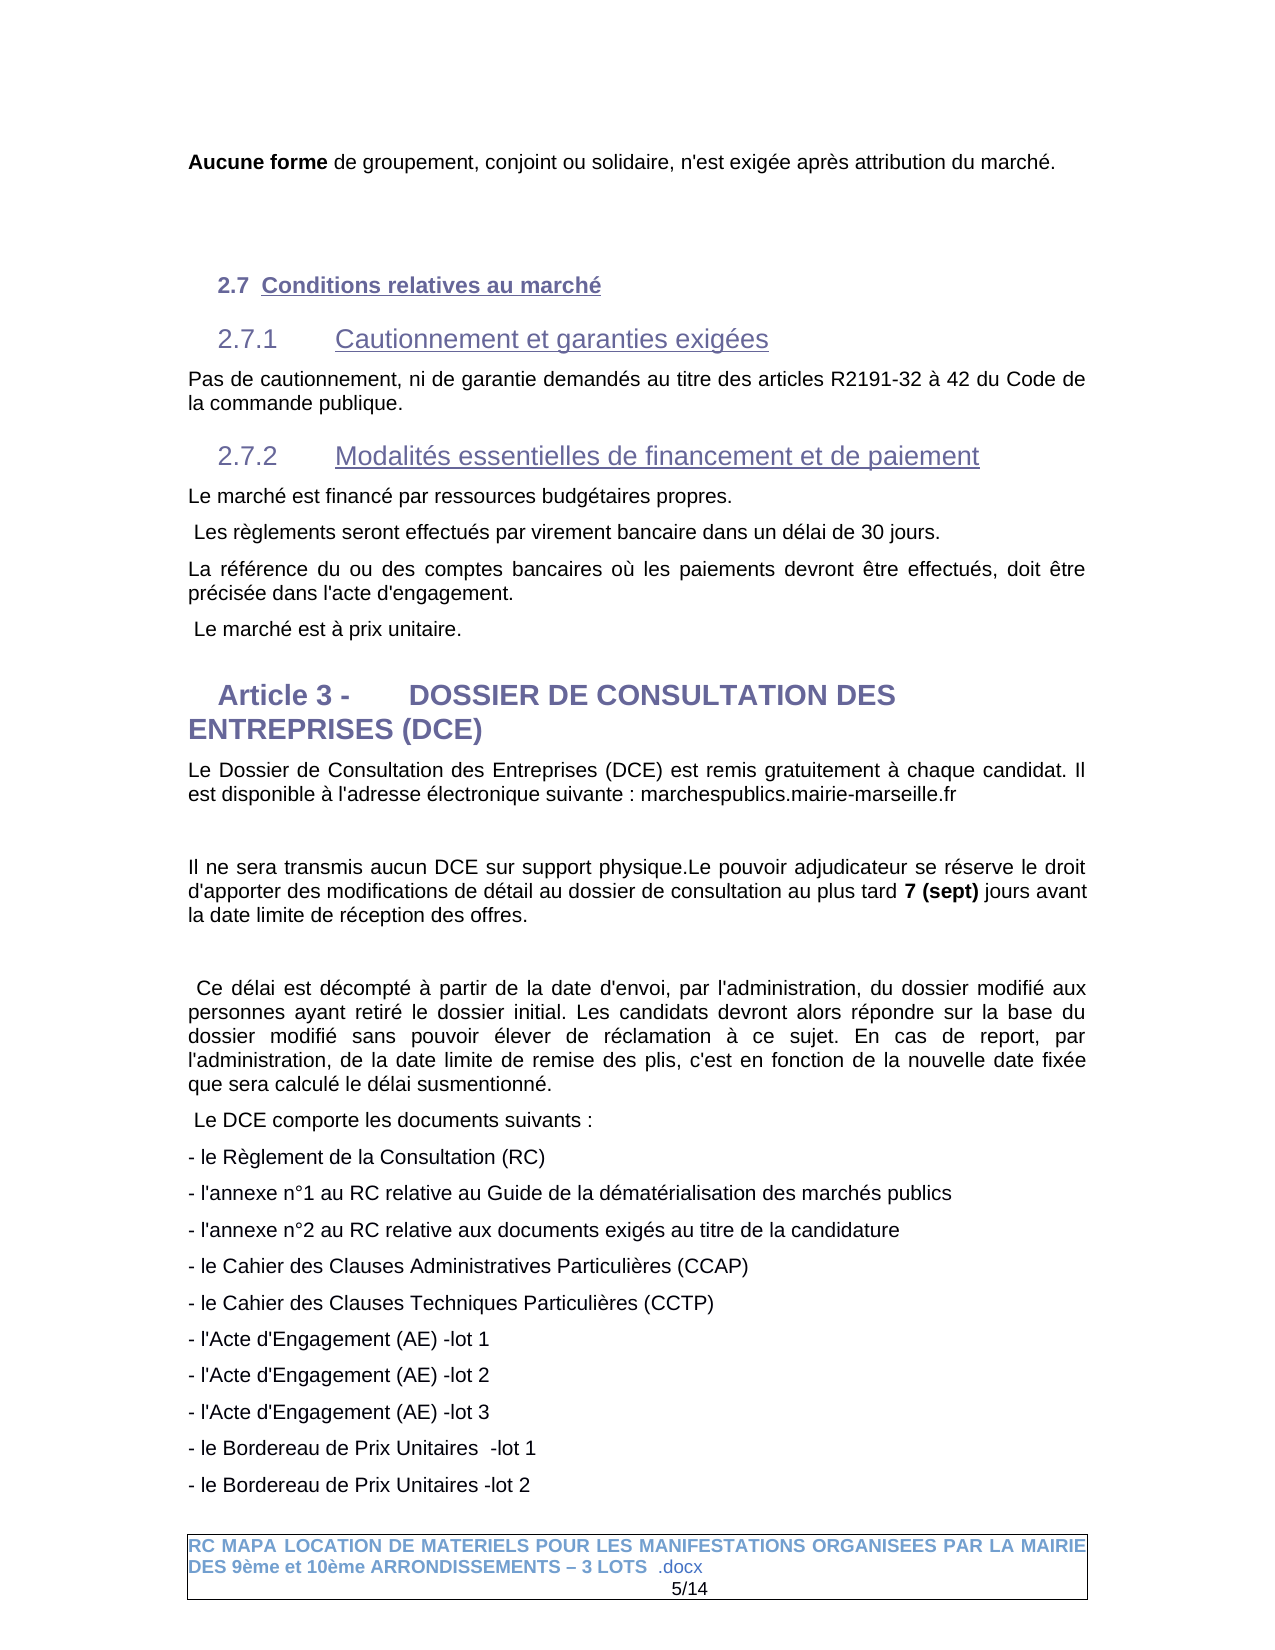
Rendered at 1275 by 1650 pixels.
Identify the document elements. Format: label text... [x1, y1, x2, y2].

text - l'Acte d'Engagement (AE) -lot 3 [188, 1400, 1087, 1424]
text - le Bordereau de Prix Unitaires -lot 1 [188, 1436, 1087, 1460]
text Le Dossier de Consultation des Entreprises (DCE) est remis gratuitement à chaque candidat. Il est disponible à l'adresse électronique suivante : marchespublics.mairie-marseille.fr [188, 758, 1087, 806]
subtitle Modalités essentielles de financement et de paiement [188, 440, 1087, 471]
subtitle Cautionnement et garanties exigées [188, 323, 1087, 354]
text Pas de cautionnement, ni de garantie demandés au titre des articles R2191-32 à 42 du Code de la commande publique. [188, 367, 1087, 415]
text - le Cahier des Clauses Administratives Particulières (CCAP) [188, 1254, 1087, 1278]
text Il ne sera transmis aucun DCE sur support physique.Le pouvoir adjudicateur se réserve le droit d'apporter des modifications de détail au dossier de consultation au plus tard 7 (sept) jours avant la date limite de réception des offres. [188, 855, 1087, 927]
text - l'annexe n°2 au RC relative aux documents exigés au titre de la candidature [188, 1217, 1087, 1241]
text Aucune forme de groupement, conjoint ou solidaire, n'est exigée après attribution du marché. [188, 150, 1087, 174]
text Le DCE comporte les documents suivants : [188, 1108, 1087, 1132]
text Le marché est à prix unitaire. [188, 617, 1087, 641]
text Les règlements seront effectués par virement bancaire dans un délai de 30 jours. [188, 520, 1087, 544]
subtitle Conditions relatives au marché [188, 272, 1087, 298]
text - l'annexe n°1 au RC relative au Guide de la dématérialisation des marchés publics [188, 1181, 1087, 1205]
text - le Règlement de la Consultation (RC) [188, 1144, 1087, 1168]
text La référence du ou des comptes bancaires où les paiements devront être effectués, doit être précisée dans l'acte d'engagement. [188, 557, 1087, 604]
text - le Bordereau de Prix Unitaires -lot 2 [188, 1473, 1087, 1497]
text Le marché est financé par ressources budgétaires propres. [188, 484, 1087, 508]
text Ce délai est décompté à partir de la date d'envoi, par l'administration, du dossier modifié aux personnes ayant retiré le dossier initial. Les candidats devront alors répondre sur la base du dossier modifié sans pouvoir élever de réclamation à ce sujet. En cas de report, par l'administration, de la date limite de remise des plis, c'est en fonction de la nouvelle date fixée que sera calculé le délai susmentionné. [188, 976, 1087, 1096]
subtitle DOSSIER DE CONSULTATION DES ENTREPRISES (DCE) [188, 678, 1087, 746]
text - l'Acte d'Engagement (AE) -lot 1 [188, 1327, 1087, 1351]
text - l'Acte d'Engagement (AE) -lot 2 [188, 1363, 1087, 1387]
text - le Cahier des Clauses Techniques Particulières (CCTP) [188, 1290, 1087, 1314]
